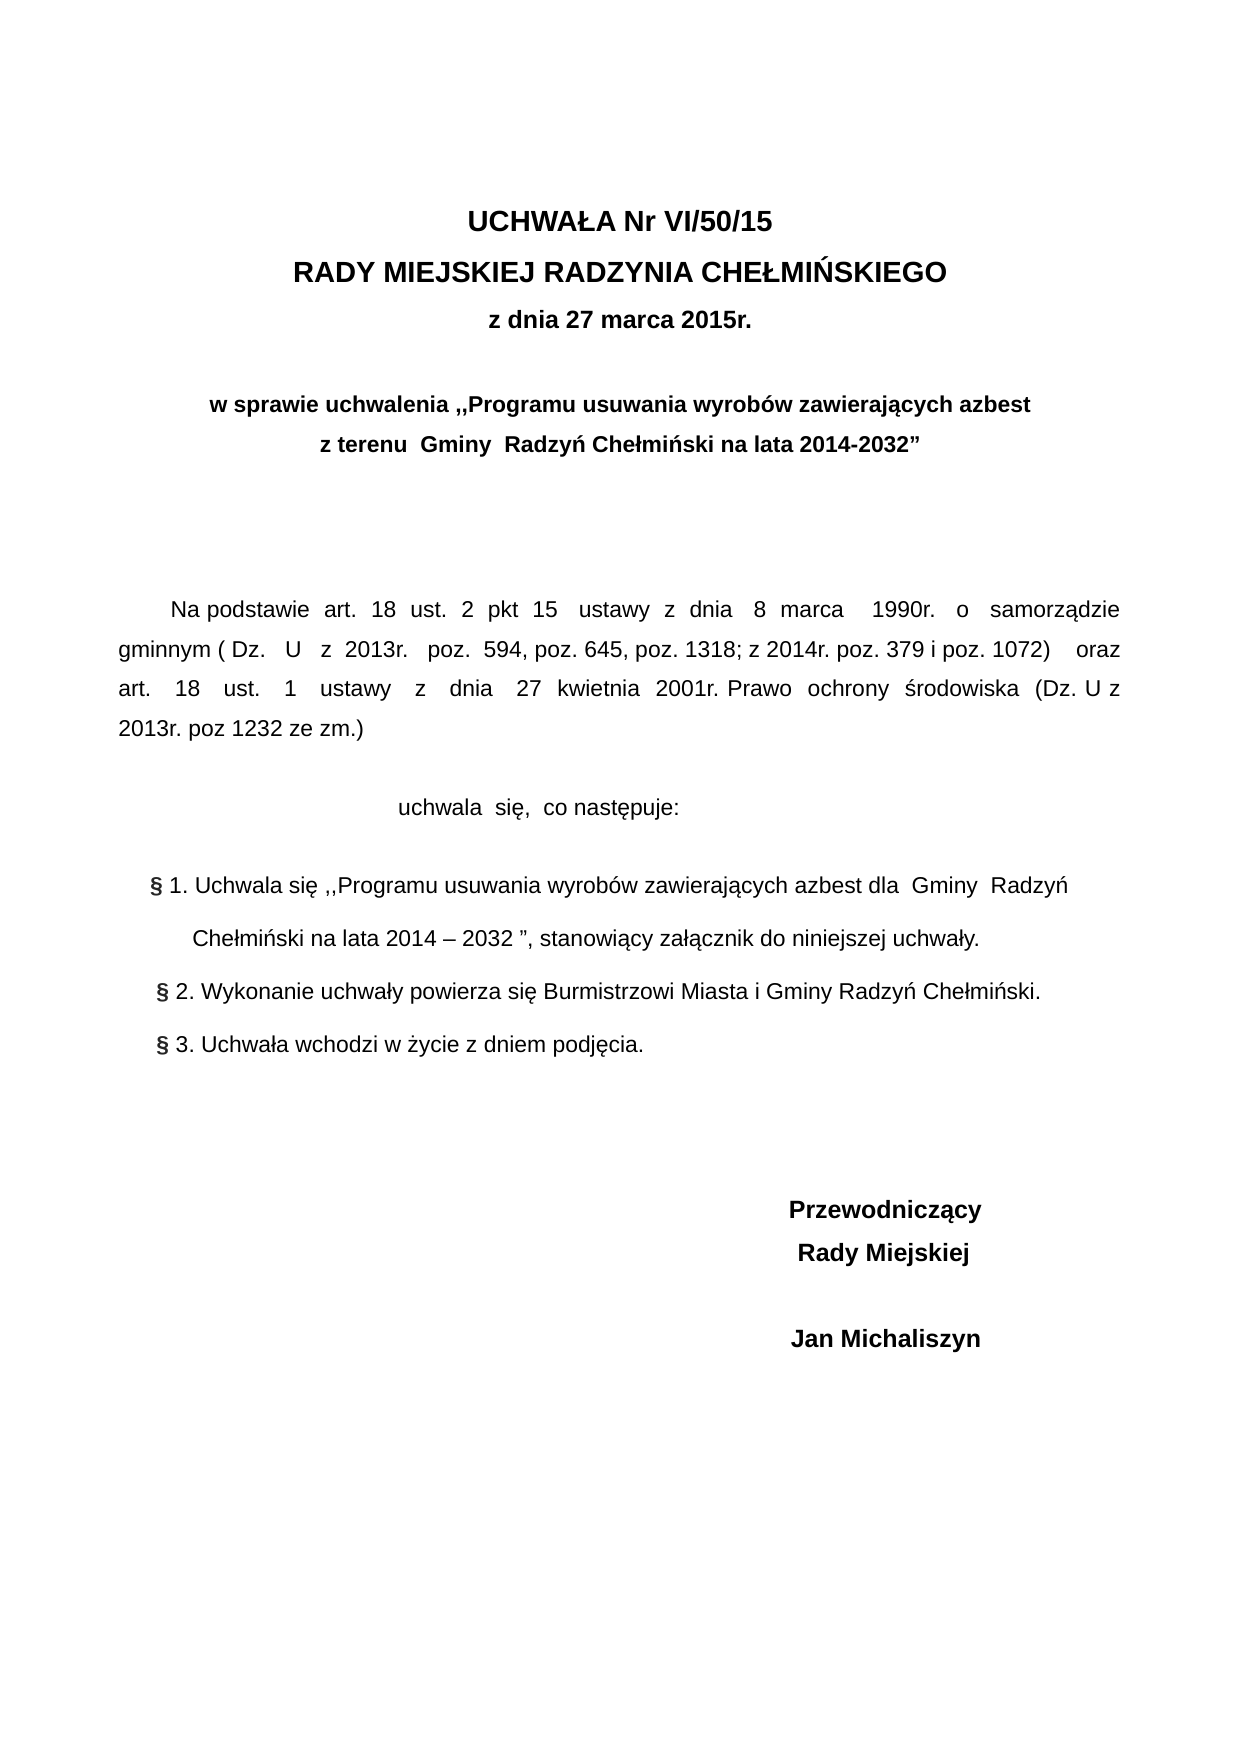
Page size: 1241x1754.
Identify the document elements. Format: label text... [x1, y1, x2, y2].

text UCHWAŁA Nr VI/50/15 [118, 204, 1122, 238]
text z dnia 27 marca 2015r. [118, 305, 1122, 334]
text uchwala się, co następuje: [118, 793, 1122, 820]
text § 2. Wykonanie uchwały powierza się Burmistrzowi Miasta i Gminy Radzyń Chełmiński. [118, 978, 1122, 1004]
text § 3. Uchwała wchodzi w życie z dniem podjęcia. [118, 1031, 1122, 1057]
text Rady Miejskiej [118, 1238, 1122, 1266]
text § 1. Uchwala się ,,Programu usuwania wyrobów zawierających azbest dla Gminy Radzyń Chełmiński na lata 2014 – 2032 ”, stanowiący załącznik do niniejszej uchwały. [118, 872, 1122, 951]
text RADY MIEJSKIEJ RADZYNIA CHEŁMIŃSKIEGO [118, 255, 1122, 288]
text z terenu Gminy Radzyń Chełmiński na lata 2014-2032” [118, 431, 1122, 457]
text w sprawie uchwalenia ,,Programu usuwania wyrobów zawierających azbest [118, 391, 1122, 418]
text Na podstawie art. 18 ust. 2 pkt 15 ustawy z dnia 8 marca 1990r. o samorządzie gminnym ( Dz. U z 2013r. poz. 594, poz. 645, poz. 1318; z 2014r. poz. 379 i poz. 1072) oraz art. 18 ust. 1 ustawy z dnia 27 kwietnia 2001r. Prawo ochrony środowiska (Dz. U z 2013r. poz 1232 ze zm.) [118, 596, 1122, 741]
text Przewodniczący [118, 1194, 1122, 1223]
text Jan Michaliszyn [118, 1324, 1122, 1353]
